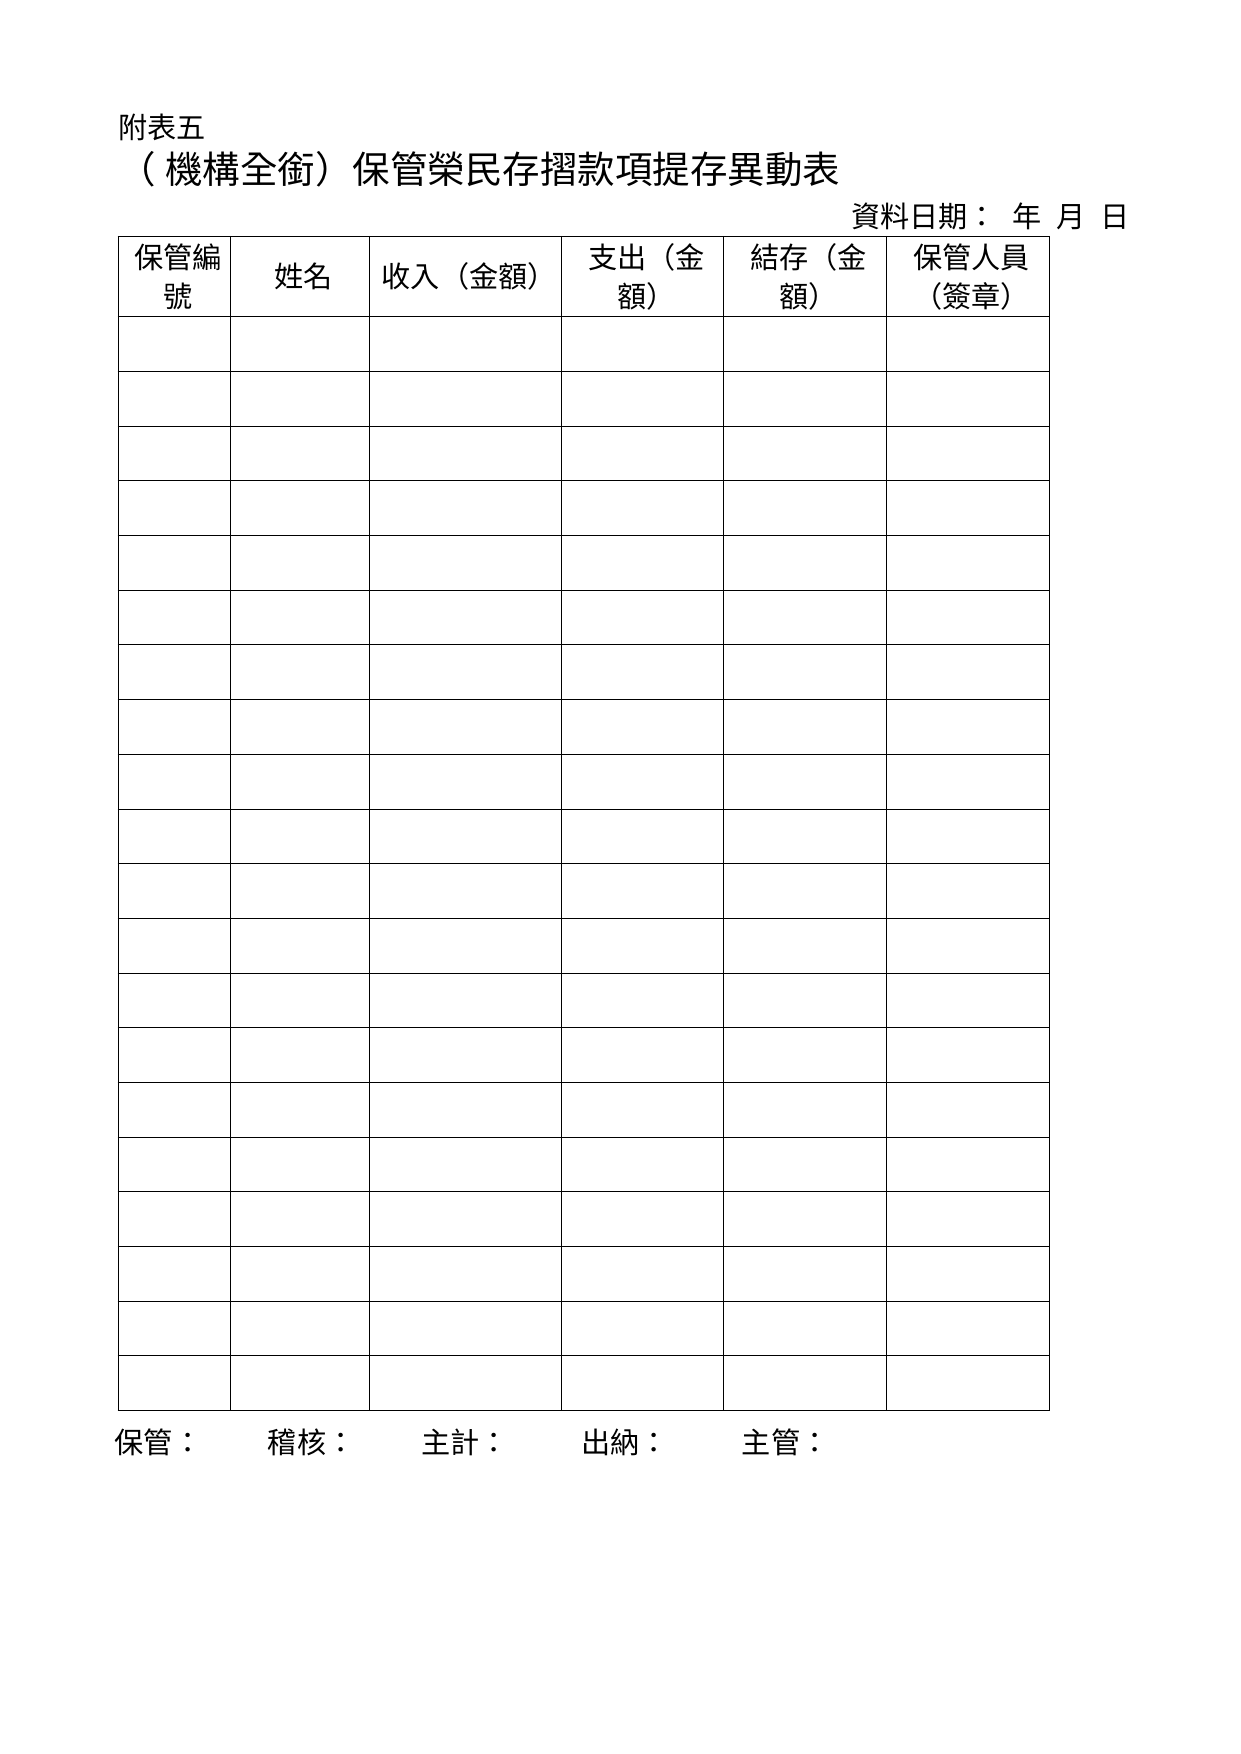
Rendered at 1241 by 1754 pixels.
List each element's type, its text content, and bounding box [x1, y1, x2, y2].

table_cell [724, 864, 886, 918]
table_header 姓名 [231, 237, 369, 316]
table_cell [231, 481, 369, 535]
table_cell [119, 1192, 230, 1246]
table_cell [370, 427, 561, 480]
table_cell [724, 427, 886, 480]
table_cell [119, 481, 230, 535]
table_cell [119, 700, 230, 754]
table_cell [562, 1356, 723, 1410]
table_cell [231, 919, 369, 972]
table_cell [724, 1302, 886, 1355]
table_cell [119, 864, 230, 918]
text （ 機構全銜）保管榮民存摺款項提存異動表 [118, 143, 1129, 194]
table_header 收入（金額） [370, 237, 561, 316]
table_header 結存（金額） [724, 237, 886, 316]
table_cell [119, 427, 230, 480]
table_cell [231, 1138, 369, 1191]
table_cell [231, 1192, 369, 1246]
table_cell [887, 755, 1049, 808]
table_cell [724, 645, 886, 699]
table_header 保管編號 [119, 237, 230, 316]
table_cell [231, 1356, 369, 1410]
table_cell [887, 317, 1049, 371]
table_cell [562, 1192, 723, 1246]
table_cell [562, 864, 723, 918]
table_cell [724, 1138, 886, 1191]
table_cell [562, 372, 723, 426]
table_cell [231, 1028, 369, 1082]
table_cell [370, 645, 561, 699]
table_cell [562, 481, 723, 535]
table_cell [231, 427, 369, 480]
table_cell [370, 1247, 561, 1301]
table_cell [370, 1302, 561, 1355]
table_cell [562, 700, 723, 754]
table_cell [562, 1302, 723, 1355]
table_cell [887, 1028, 1049, 1082]
table_cell [370, 372, 561, 426]
table_cell [370, 919, 561, 972]
table_cell [119, 1138, 230, 1191]
table_cell [724, 536, 886, 590]
table_cell [370, 1028, 561, 1082]
table_cell [231, 864, 369, 918]
table_cell [231, 645, 369, 699]
table_cell [119, 645, 230, 699]
table_cell [562, 1028, 723, 1082]
table_cell [562, 810, 723, 863]
table_cell [887, 427, 1049, 480]
table_cell [119, 1247, 230, 1301]
table_cell [231, 974, 369, 1027]
table_cell [724, 591, 886, 644]
table_cell [231, 755, 369, 808]
table_cell [887, 1356, 1049, 1410]
table_cell [370, 317, 561, 371]
table_header 支出（金額） [562, 237, 723, 316]
table_cell [119, 755, 230, 808]
table_cell [887, 645, 1049, 699]
table_cell [119, 974, 230, 1027]
table_cell [562, 427, 723, 480]
table_cell [119, 1028, 230, 1082]
table_cell [887, 1192, 1049, 1246]
table_cell [370, 591, 561, 644]
table_cell [724, 1192, 886, 1246]
table_cell [724, 919, 886, 972]
table_cell [231, 1083, 369, 1137]
table_cell [370, 755, 561, 808]
table_cell [370, 481, 561, 535]
table_cell [724, 372, 886, 426]
table_cell [119, 536, 230, 590]
table_cell [370, 1356, 561, 1410]
table_cell [119, 919, 230, 972]
table_cell [231, 591, 369, 644]
text 資料日期： 年 月 日 [118, 194, 1129, 236]
text 保管： 稽核： 主計： 出納： 主管： [114, 1423, 1097, 1458]
table_cell [724, 700, 886, 754]
table_cell [370, 974, 561, 1027]
table_cell [887, 1247, 1049, 1301]
table_cell [562, 536, 723, 590]
table_cell [119, 372, 230, 426]
table_cell [119, 1356, 230, 1410]
table_cell [887, 810, 1049, 863]
table_cell [724, 810, 886, 863]
table_cell [370, 810, 561, 863]
table_cell [887, 700, 1049, 754]
table_cell [887, 591, 1049, 644]
table_cell [119, 1083, 230, 1137]
table_cell [724, 1083, 886, 1137]
table_cell [887, 481, 1049, 535]
table_cell [370, 864, 561, 918]
table_cell [231, 372, 369, 426]
table_cell [370, 536, 561, 590]
table_cell [562, 1138, 723, 1191]
table_cell [724, 317, 886, 371]
table_cell [231, 1247, 369, 1301]
table_cell [562, 591, 723, 644]
table_cell [887, 1302, 1049, 1355]
table_cell [562, 1083, 723, 1137]
table_cell [119, 591, 230, 644]
table_cell [887, 372, 1049, 426]
table_cell [231, 810, 369, 863]
table_cell [370, 700, 561, 754]
table_cell [724, 1247, 886, 1301]
table_cell [562, 1247, 723, 1301]
table_cell [231, 536, 369, 590]
table_cell [562, 645, 723, 699]
table_cell [231, 317, 369, 371]
table_cell [562, 919, 723, 972]
table_cell [231, 700, 369, 754]
table_cell [887, 864, 1049, 918]
table_cell [562, 974, 723, 1027]
table_header 保管人員 （簽章） [887, 237, 1049, 316]
table_cell [119, 810, 230, 863]
table_cell [887, 1083, 1049, 1137]
table_cell [887, 536, 1049, 590]
table_cell [887, 919, 1049, 972]
table_cell [119, 317, 230, 371]
table_cell [370, 1192, 561, 1246]
table_cell [724, 481, 886, 535]
table_cell [724, 1356, 886, 1410]
table_cell [119, 1302, 230, 1355]
table_cell [562, 317, 723, 371]
text 附表五 [118, 118, 1122, 143]
table_cell [562, 755, 723, 808]
table_cell [724, 755, 886, 808]
table_cell [231, 1302, 369, 1355]
table_cell [370, 1083, 561, 1137]
table_cell [887, 1138, 1049, 1191]
table_cell [724, 974, 886, 1027]
table_cell [370, 1138, 561, 1191]
table_cell [887, 974, 1049, 1027]
table_cell [724, 1028, 886, 1082]
